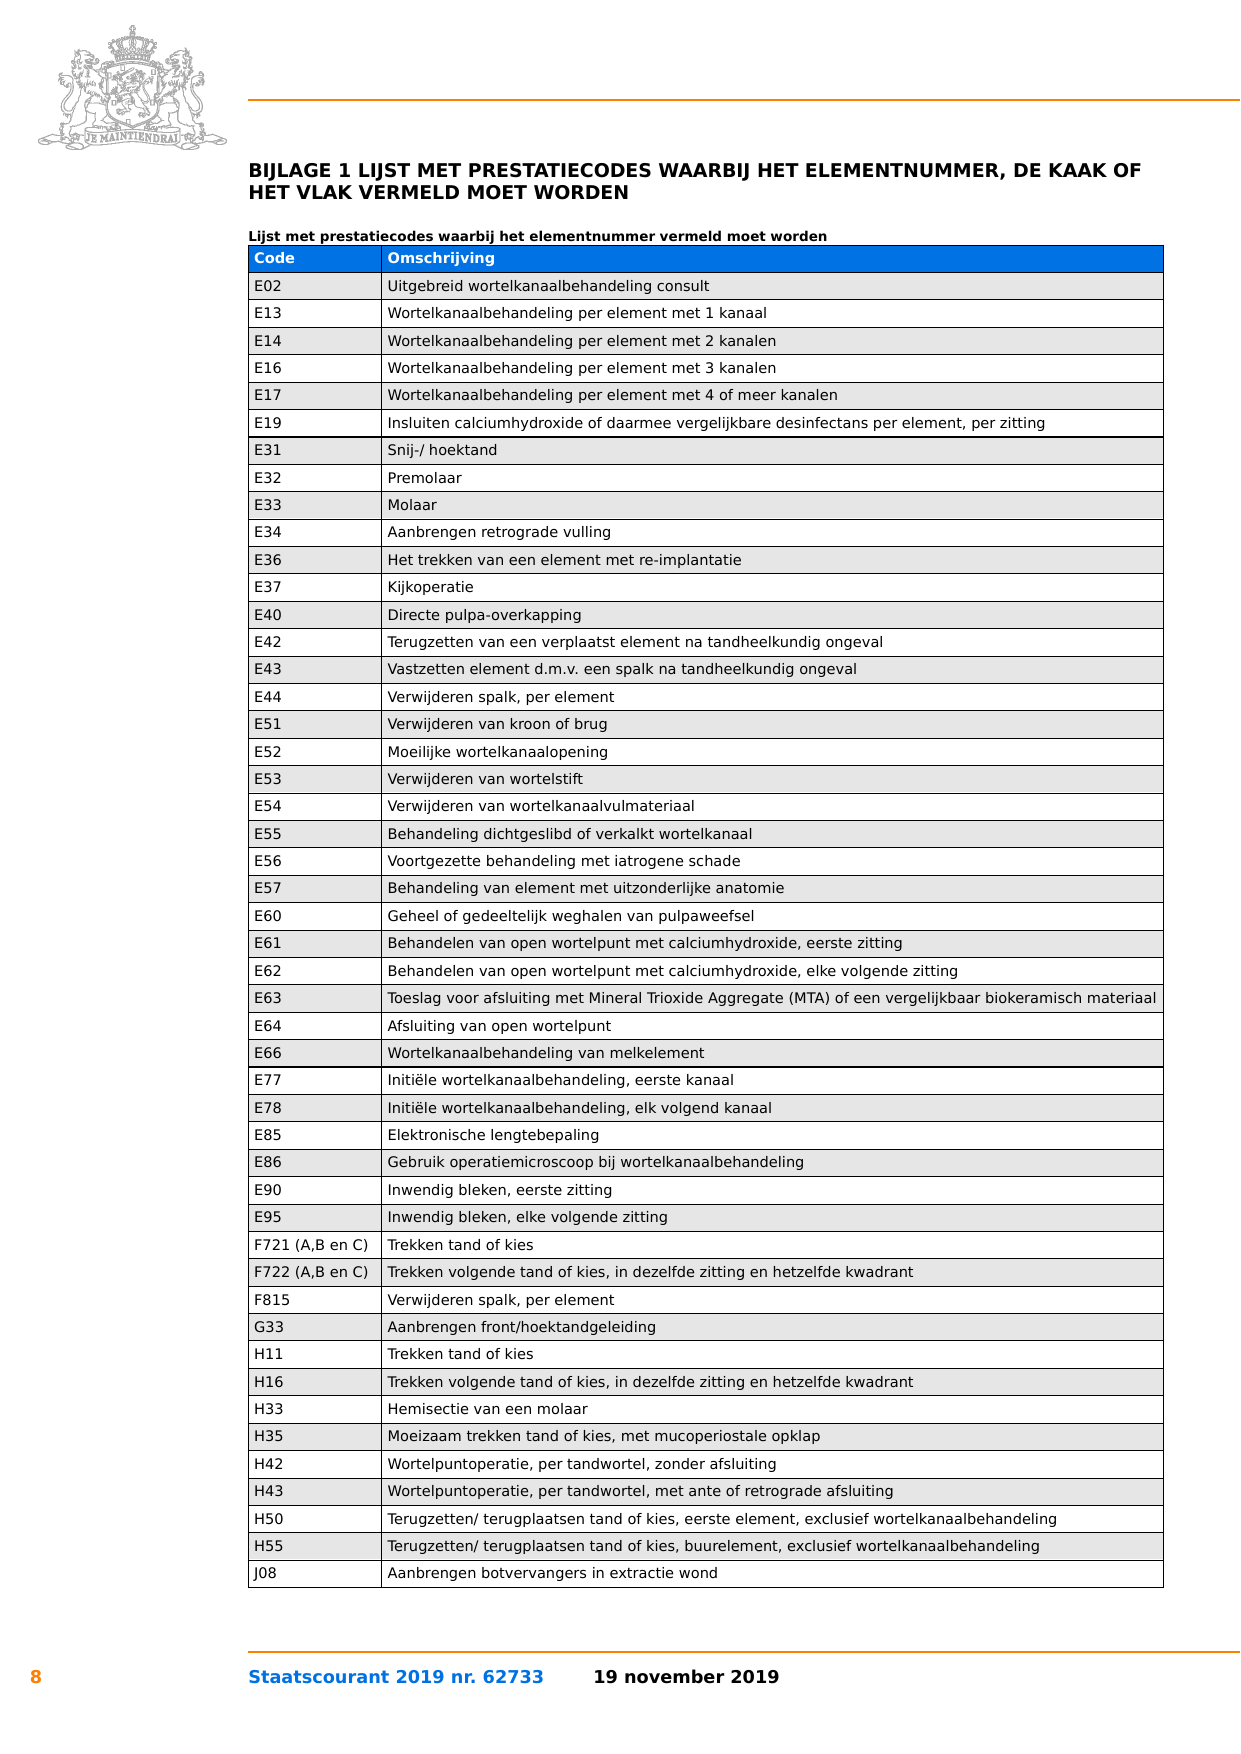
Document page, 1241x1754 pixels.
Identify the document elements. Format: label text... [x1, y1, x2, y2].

table_cell E17 [249, 383, 381, 409]
picture [38, 25, 227, 150]
table_cell H50 [249, 1506, 381, 1532]
table_cell Gebruik operatiemicroscoop bij wortelkanaalbehandeling [382, 1150, 1163, 1176]
table_cell Behandeling dichtgeslibd of verkalkt wortelkanaal [382, 821, 1163, 847]
table_cell E62 [249, 958, 381, 984]
table_cell Inwendig bleken, eerste zitting [382, 1177, 1163, 1203]
table_cell Aanbrengen botvervangers in extractie wond [382, 1561, 1163, 1587]
table_cell Inwendig bleken, elke volgende zitting [382, 1205, 1163, 1231]
table_cell H42 [249, 1451, 381, 1477]
table_cell Aanbrengen front/hoektandgeleiding [382, 1314, 1163, 1340]
table_cell E61 [249, 931, 381, 957]
table_cell Hemisectie van een molaar [382, 1396, 1163, 1423]
table_cell Terugzetten/ terugplaatsen tand of kies, buurelement, exclusief wortelkanaalbehandeling [382, 1533, 1163, 1559]
table_cell E56 [249, 848, 381, 875]
table_cell Het trekken van een element met re-implantatie [382, 547, 1163, 573]
table_cell Voortgezette behandeling met iatrogene schade [382, 848, 1163, 875]
table_cell Trekken tand of kies [382, 1232, 1163, 1258]
table_cell E60 [249, 903, 381, 929]
table_cell E85 [249, 1122, 381, 1149]
table_cell H16 [249, 1369, 381, 1395]
table_cell Geheel of gedeeltelijk weghalen van pulpaweefsel [382, 903, 1163, 929]
table_cell Moeilijke wortelkanaalopening [382, 739, 1163, 765]
table_cell E42 [249, 629, 381, 656]
table_cell E37 [249, 574, 381, 601]
table_cell Insluiten calciumhydroxide of daarmee vergelijkbare desinfectans per element, per zitting [382, 410, 1163, 436]
table_cell E13 [249, 300, 381, 327]
table_cell E55 [249, 821, 381, 847]
table_cell Verwijderen van wortelstift [382, 766, 1163, 792]
table_cell Terugzetten/ terugplaatsen tand of kies, eerste element, exclusief wortelkanaalbehandeling [382, 1506, 1163, 1532]
table_cell E64 [249, 1013, 381, 1039]
table_cell E40 [249, 602, 381, 628]
table_cell E32 [249, 465, 381, 491]
table_cell Initiële wortelkanaalbehandeling, elk volgend kanaal [382, 1095, 1163, 1121]
table_cell F721 (A,B en C) [249, 1232, 381, 1258]
table_cell Wortelkanaalbehandeling per element met 2 kanalen [382, 328, 1163, 354]
table_cell H35 [249, 1424, 381, 1450]
table_cell Behandeling van element met uitzonderlijke anatomie [382, 876, 1163, 902]
table_cell E53 [249, 766, 381, 792]
table_cell Wortelkanaalbehandeling van melkelement [382, 1040, 1163, 1066]
table_cell E33 [249, 492, 381, 518]
table_cell E44 [249, 684, 381, 710]
table_cell F722 (A,B en C) [249, 1259, 381, 1286]
table_cell Behandelen van open wortelpunt met calciumhydroxide, elke volgende zitting [382, 958, 1163, 984]
table_cell E63 [249, 985, 381, 1012]
table_cell E14 [249, 328, 381, 354]
table_cell E78 [249, 1095, 381, 1121]
table_cell E86 [249, 1150, 381, 1176]
subtitle BIJLAGE 1 LIJST MET PRESTATIECODES WAARBIJ HET ELEMENTNUMMER, DE KAAK OF HET VLAK VERMELD MOET WORDEN [248, 160, 1163, 204]
table_cell Elektronische lengtebepaling [382, 1122, 1163, 1149]
table_cell G33 [249, 1314, 381, 1340]
table_cell Snij-/ hoektand [382, 438, 1163, 464]
table_cell Uitgebreid wortelkanaalbehandeling consult [382, 273, 1163, 299]
table_cell E02 [249, 273, 381, 299]
table_cell E57 [249, 876, 381, 902]
table_cell Terugzetten van een verplaatst element na tandheelkundig ongeval [382, 629, 1163, 656]
table_cell Wortelpuntoperatie, per tandwortel, met ante of retrograde afsluiting [382, 1479, 1163, 1505]
table_cell Molaar [382, 492, 1163, 518]
table_cell E54 [249, 794, 381, 820]
table_cell Verwijderen van kroon of brug [382, 711, 1163, 738]
table_cell Trekken volgende tand of kies, in dezelfde zitting en hetzelfde kwadrant [382, 1369, 1163, 1395]
table_cell Behandelen van open wortelpunt met calciumhydroxide, eerste zitting [382, 931, 1163, 957]
table_cell Verwijderen spalk, per element [382, 1287, 1163, 1313]
table_cell E90 [249, 1177, 381, 1203]
table_cell H55 [249, 1533, 381, 1559]
table_cell Wortelpuntoperatie, per tandwortel, zonder afsluiting [382, 1451, 1163, 1477]
table_cell Wortelkanaalbehandeling per element met 1 kanaal [382, 300, 1163, 327]
table_cell Directe pulpa-overkapping [382, 602, 1163, 628]
table_cell E16 [249, 355, 381, 382]
table_cell H11 [249, 1341, 381, 1368]
table_cell Code [249, 246, 381, 272]
table_cell Trekken tand of kies [382, 1341, 1163, 1368]
table_cell E95 [249, 1205, 381, 1231]
table_header Lijst met prestatiecodes waarbij het elementnummer vermeld moet worden [248, 229, 1163, 244]
table_cell E52 [249, 739, 381, 765]
table_cell H33 [249, 1396, 381, 1423]
table_cell E51 [249, 711, 381, 738]
table_cell E43 [249, 657, 381, 683]
table_cell E66 [249, 1040, 381, 1066]
table_cell H43 [249, 1479, 381, 1505]
table_cell Wortelkanaalbehandeling per element met 3 kanalen [382, 355, 1163, 382]
table_cell E31 [249, 438, 381, 464]
table_cell Premolaar [382, 465, 1163, 491]
table_cell Verwijderen spalk, per element [382, 684, 1163, 710]
table_cell Initiële wortelkanaalbehandeling, eerste kanaal [382, 1068, 1163, 1094]
table_cell Trekken volgende tand of kies, in dezelfde zitting en hetzelfde kwadrant [382, 1259, 1163, 1286]
table_cell J08 [249, 1561, 381, 1587]
table_cell Kijkoperatie [382, 574, 1163, 601]
table_cell Toeslag voor afsluiting met Mineral Trioxide Aggregate (MTA) of een vergelijkbaar biokeramisch materiaal [382, 985, 1163, 1012]
table_cell F815 [249, 1287, 381, 1313]
table_cell E19 [249, 410, 381, 436]
table_cell Moeizaam trekken tand of kies, met mucoperiostale opklap [382, 1424, 1163, 1450]
table_cell E34 [249, 520, 381, 546]
table_cell Vastzetten element d.m.v. een spalk na tandheelkundig ongeval [382, 657, 1163, 683]
table_cell Verwijderen van wortelkanaalvulmateriaal [382, 794, 1163, 820]
table_cell Afsluiting van open wortelpunt [382, 1013, 1163, 1039]
table_cell Aanbrengen retrograde vulling [382, 520, 1163, 546]
table_cell E77 [249, 1068, 381, 1094]
table_cell Omschrijving [382, 246, 1163, 272]
table_cell E36 [249, 547, 381, 573]
table_cell Wortelkanaalbehandeling per element met 4 of meer kanalen [382, 383, 1163, 409]
